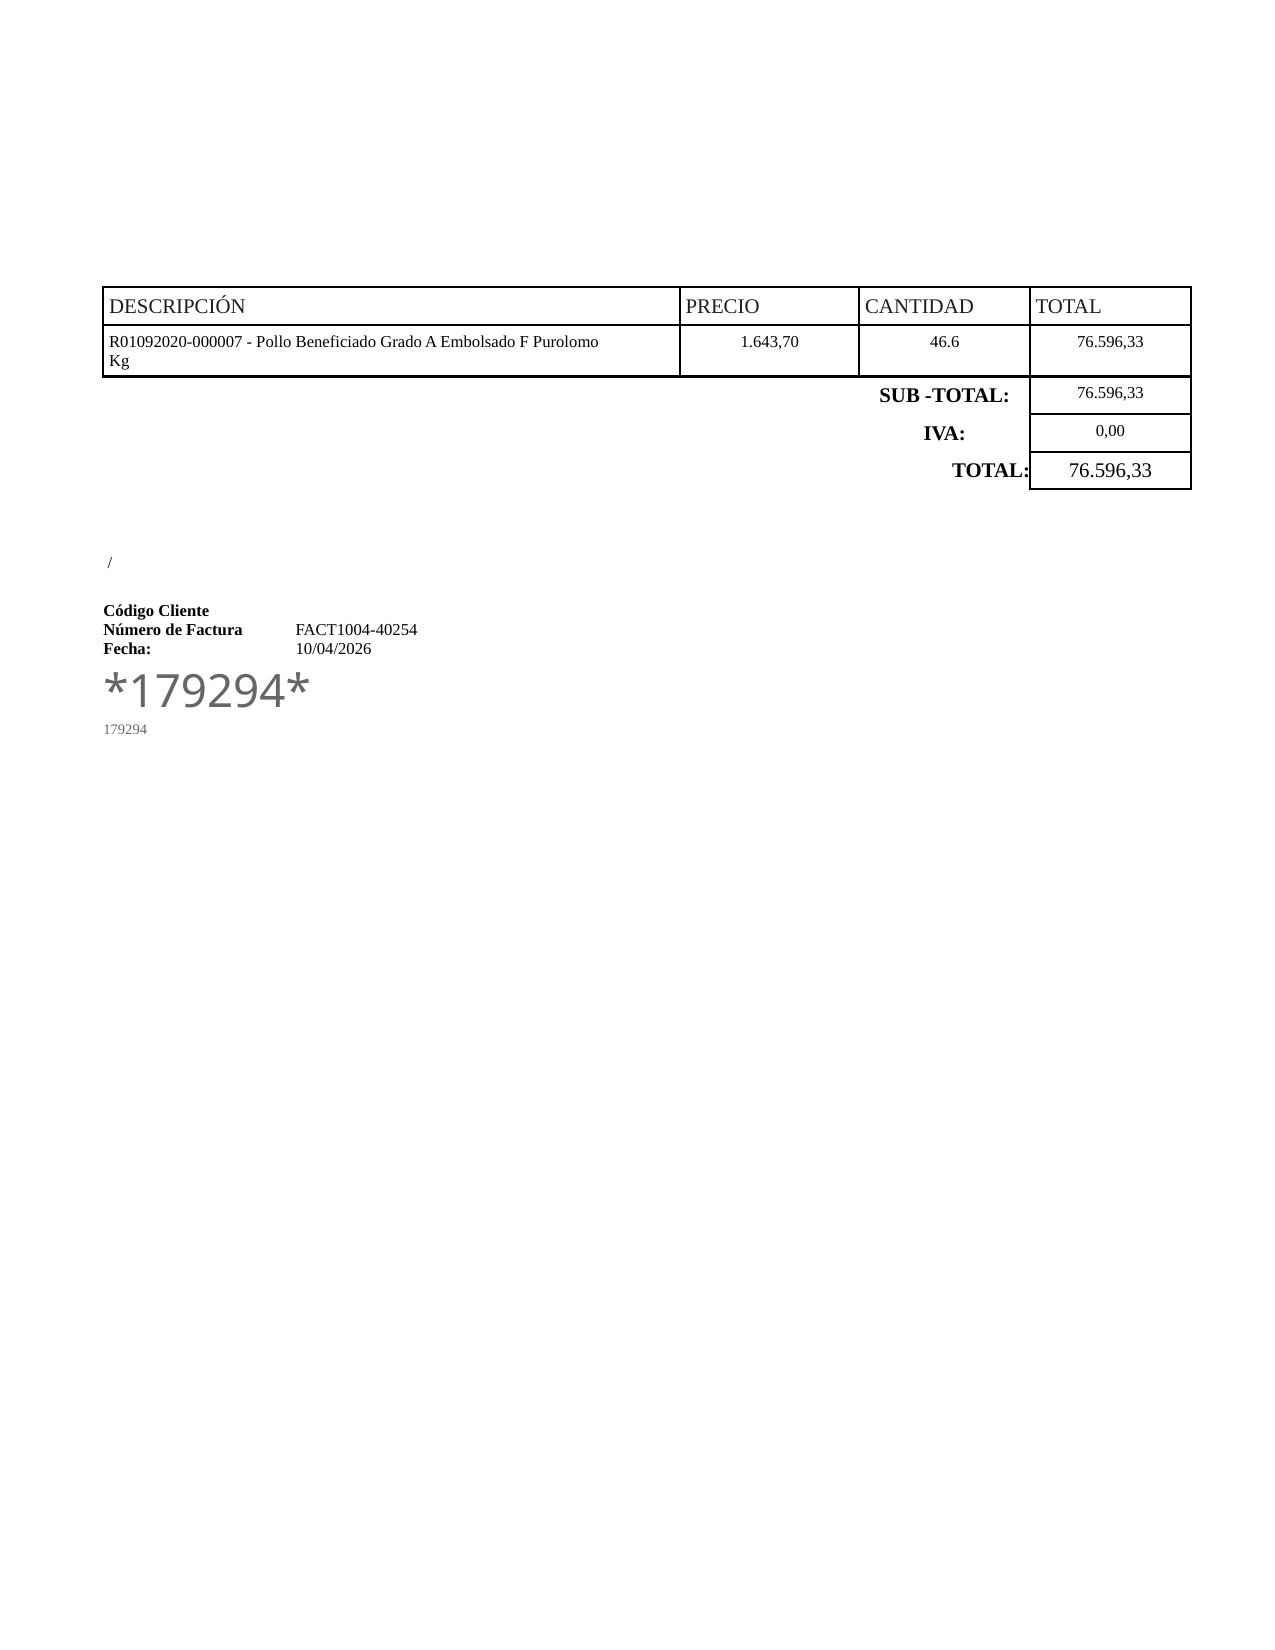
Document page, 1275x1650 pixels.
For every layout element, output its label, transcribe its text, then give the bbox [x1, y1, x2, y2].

table_cell SUB -TOTAL: [859, 378, 1029, 413]
table_cell 46.6 [860, 326, 1029, 375]
table_cell FACT1004-40254 [295, 620, 517, 639]
table_cell 76.596,33 [1031, 326, 1190, 375]
table_cell / [103, 553, 858, 572]
table_header DESCRIPCIÓN [104, 288, 679, 323]
table_header Código Cliente [103, 601, 295, 620]
table_header TOTAL [1031, 288, 1190, 323]
table_cell [103, 514, 858, 533]
table_cell Fecha: [103, 639, 295, 658]
table_header CANTIDAD [860, 288, 1029, 323]
table_cell TOTAL: [859, 451, 1029, 488]
table_cell R01092020-000007 - Pollo Beneficiado Grado A Embolsado F Purolomo Kg [104, 326, 679, 375]
table_header [103, 490, 858, 514]
table_cell 10/04/2026 [295, 639, 517, 658]
text 179294 [103, 721, 1137, 737]
text *179294* [103, 658, 1137, 721]
table_cell [103, 378, 859, 488]
table_cell [103, 534, 858, 553]
table_header [295, 601, 517, 620]
table_cell 76.596,33 [1031, 453, 1190, 488]
table_header PRECIO [681, 288, 858, 323]
table_cell 76.596,33 [1031, 378, 1190, 413]
table_cell 1.643,70 [681, 326, 858, 375]
table_cell 0,00 [1031, 415, 1190, 451]
table_cell IVA: [859, 413, 1029, 451]
table_cell Número de Factura [103, 620, 295, 639]
